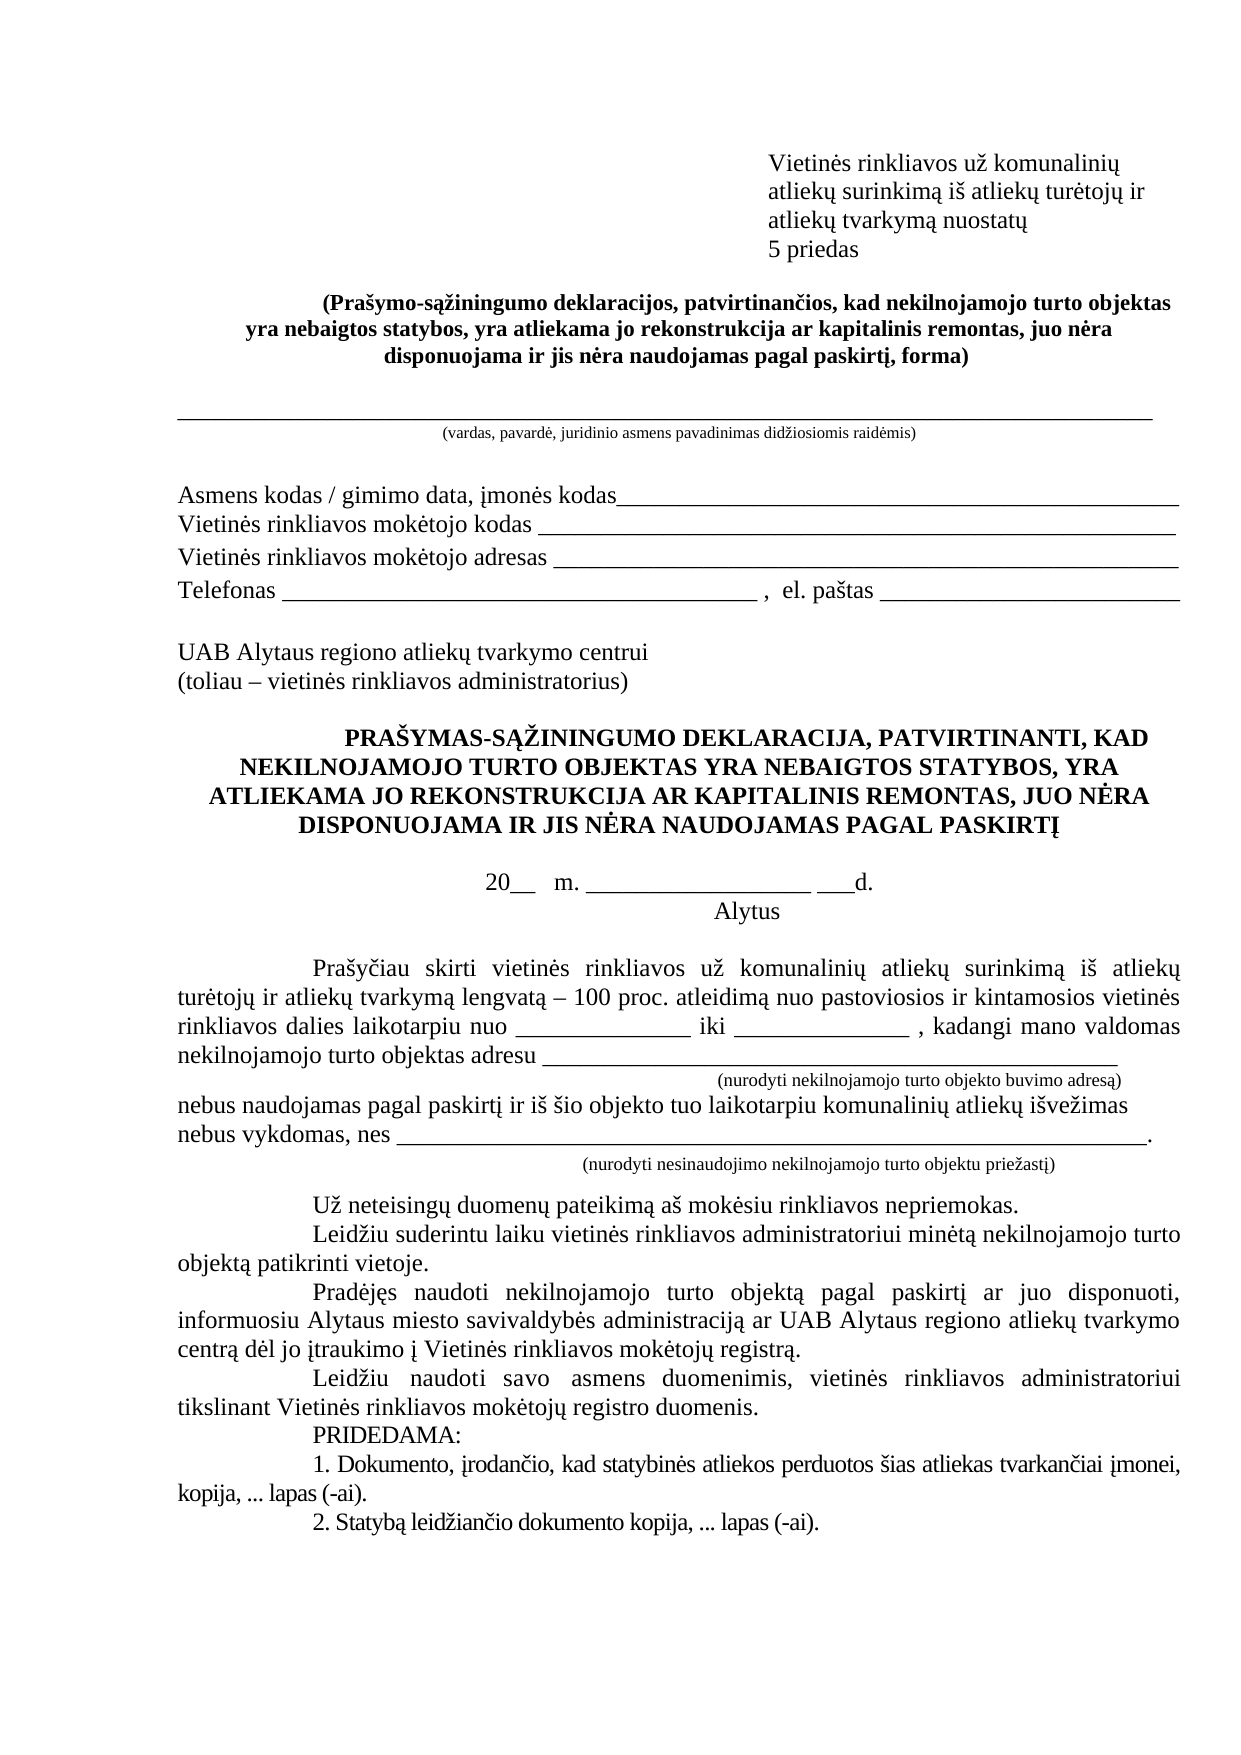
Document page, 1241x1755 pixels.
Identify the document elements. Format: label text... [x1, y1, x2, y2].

text 20__ m. __________________ ___d. [177, 867, 1181, 896]
text Pradėjęs naudoti nekilnojamojo turto objektą pagal paskirtį ar juo disponuoti, informuosiu Alytaus miesto savivaldybės administraciją ar UAB Alytaus regiono atliekų tvarkymo centrą dėl jo įtraukimo į Vietinės rinkliavos mokėtojų registrą. [177, 1277, 1181, 1363]
text 2. Statybą leidžiančio dokumento kopija, ... lapas (-ai). [177, 1507, 1181, 1536]
text UAB Alytaus regiono atliekų tvarkymo centrui [177, 637, 1181, 666]
text 1. Dokumento, įrodančio, kad statybinės atliekos perduotos šias atliekas tvarkančiai įmonei, kopija, ... lapas (-ai). [177, 1449, 1181, 1507]
text (nurodyti nekilnojamojo turto objekto buvimo adresą) [582, 1068, 1181, 1090]
text Už neteisingų duomenų pateikimą aš mokėsiu rinkliavos nepriemokas. [177, 1191, 1181, 1219]
text Prašyčiau skirti vietinės rinkliavos už komunalinių atliekų surinkimą iš atliekų turėtojų ir atliekų tvarkymą lengvatą – 100 proc. atleidimą nuo pastoviosios ir kintamosios vietinės rinkliavos dalies laikotarpiu nuo ______________ iki ______________ , kadangi mano valdomas nekilnojamojo turto objektas adresu ______________________________________________ [177, 953, 1181, 1068]
text Leidžiu suderintu laiku vietinės rinkliavos administratoriui minėtą nekilnojamojo turto objektą patikrinti vietoje. [177, 1219, 1181, 1277]
text Alytus [177, 896, 1181, 925]
text atliekų surinkimą iš atliekų turėtojų ir [177, 176, 1181, 205]
text 5 priedas [177, 234, 1181, 263]
text ______________________________________________________________________________ [177, 394, 1181, 423]
text PRIDEDAMA: [177, 1421, 1181, 1449]
text Vietinės rinkliavos už komunalinių [177, 148, 1181, 176]
text atliekų tvarkymą nuostatų [177, 205, 1181, 234]
text nebus vykdomas, nes ____________________________________________________________. [177, 1119, 1181, 1147]
text (Prašymo-sąžiningumo deklaracijos, patvirtinančios, kad nekilnojamojo turto objektas yra nebaigtos statybos, yra atliekama jo rekonstrukcija ar kapitalinis remontas, juo nėra disponuojama ir jis nėra naudojamas pagal paskirtį, forma) [177, 289, 1181, 368]
text Vietinės rinkliavos mokėtojo kodas ___________________________________________________ [177, 509, 1181, 538]
text (nurodyti nesinaudojimo nekilnojamojo turto objektu priežastį) [447, 1147, 1181, 1176]
text Leidžiu naudoti savo asmens duomenimis, vietinės rinkliavos administratoriui tikslinant Vietinės rinkliavos mokėtojų registro duomenis. [177, 1363, 1181, 1421]
text (vardas, pavardė, juridinio asmens pavadinimas didžiosiomis raidėmis) [177, 423, 1181, 452]
text Asmens kodas / gimimo data, įmonės kodas_____________________________________________ [177, 481, 1181, 509]
text PRAŠYMAS-SĄŽININGUMO DEKLARACIJA, PATVIRTINANTI, KAD NEKILNOJAMOJO TURTO OBJEKTAS YRA NEBAIGTOS STATYBOS, YRA ATLIEKAMA JO REKONSTRUKCIJA AR KAPITALINIS REMONTAS, JUO NĖRA DISPONUOJAMA IR JIS NĖRA NAUDOJAMAS PAGAL PASKIRTĮ [177, 723, 1181, 838]
text nebus naudojamas pagal paskirtį ir iš šio objekto tuo laikotarpiu komunalinių atliekų išvežimas [177, 1090, 1181, 1119]
text (toliau – vietinės rinkliavos administratorius) [177, 666, 1181, 695]
text Telefonas ______________________________________ , el. paštas ________________________ [177, 575, 1181, 604]
text Vietinės rinkliavos mokėtojo adresas __________________________________________________ [177, 542, 1181, 571]
